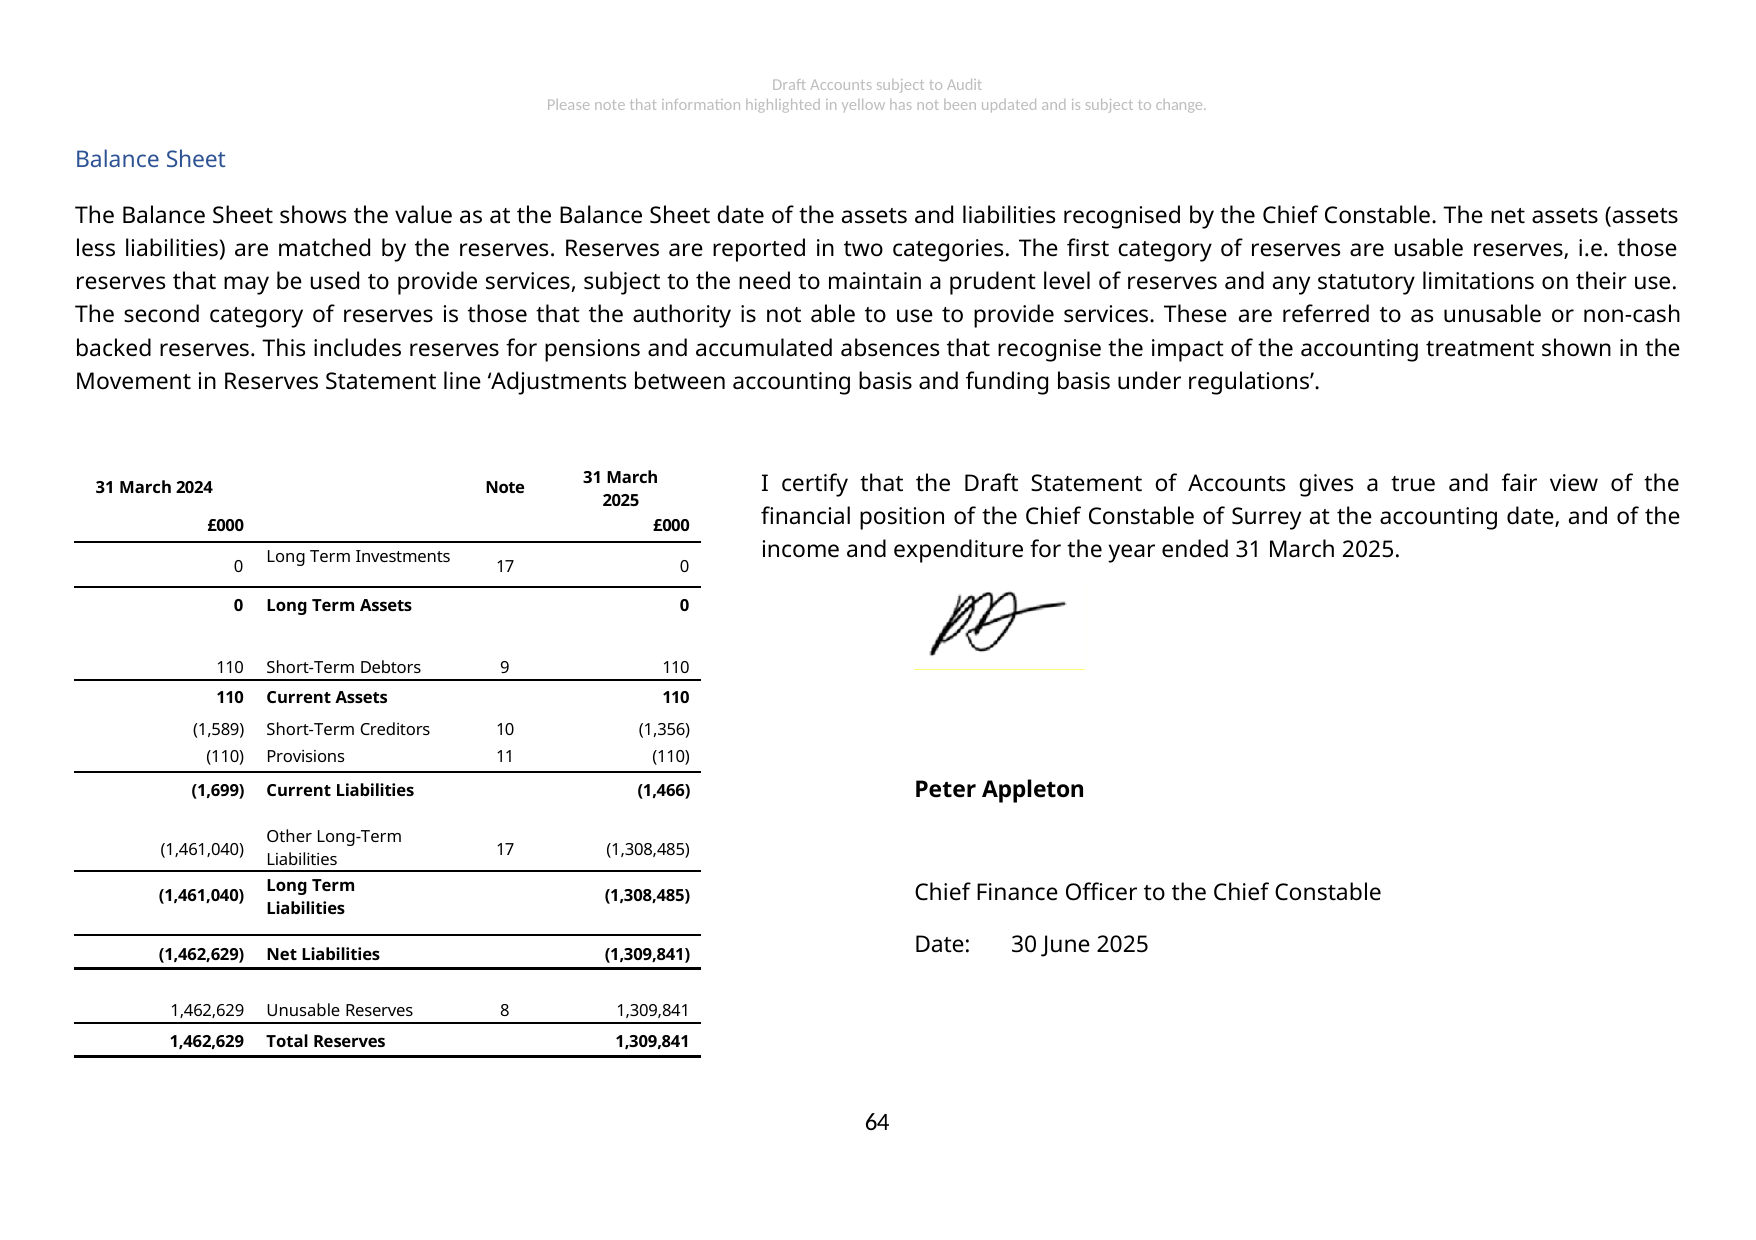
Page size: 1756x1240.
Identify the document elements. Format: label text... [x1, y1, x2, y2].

table_cell 8 [470, 970, 552, 1022]
table_cell Current Liabilities [255, 773, 470, 811]
table_cell Long Term Investments [255, 543, 470, 586]
table_cell 1,462,629 [74, 970, 255, 1022]
table_cell 9 [470, 633, 552, 678]
table_cell 17 [470, 543, 552, 586]
table_cell Short-Term Debtors [255, 633, 470, 678]
table_cell (1,461,040) [74, 811, 255, 870]
table_cell £000 [74, 511, 255, 541]
table_cell Provisions [255, 741, 470, 771]
table_cell [470, 773, 552, 811]
table_cell 110 [74, 681, 255, 711]
table_cell (1,356) [552, 711, 701, 741]
table_cell [470, 681, 552, 711]
table_cell (110) [552, 741, 701, 771]
table_cell 0 [74, 543, 255, 586]
table_cell (1,308,485) [552, 872, 701, 934]
table_cell 10 [470, 711, 552, 741]
table_cell 17 [470, 811, 552, 870]
table_cell [470, 511, 552, 541]
table_cell 11 [470, 741, 552, 771]
table_cell £000 [552, 511, 701, 541]
table_cell 0 [74, 588, 255, 632]
table_header Note [470, 465, 552, 511]
table_cell (1,699) [74, 773, 255, 811]
table_cell Long Term Liabilities [255, 872, 470, 934]
table_cell [470, 936, 552, 967]
table_cell (1,462,629) [74, 936, 255, 967]
text [67, 465, 706, 1069]
table_cell Other Long-Term Liabilities [255, 811, 470, 870]
table_cell (1,466) [552, 773, 701, 811]
table_cell (1,309,841) [552, 936, 701, 967]
table_cell [470, 588, 552, 632]
table_cell Total Reserves [255, 1024, 470, 1054]
table_header 31 March 2025 [552, 465, 701, 511]
table_cell Long Term Assets [255, 588, 470, 632]
table_cell 1,309,841 [552, 970, 701, 1022]
table_cell 110 [74, 633, 255, 678]
table_cell Net Liabilities [255, 936, 470, 967]
table_cell (1,461,040) [74, 872, 255, 934]
text I certify that the Draft Statement of Accounts gives a true and fair view of the financial position of the Chief Constable of Surrey at the accounting date, and of the income and expenditure for the year ended 31 March 2025. [761, 467, 1681, 564]
table_cell 110 [552, 681, 701, 711]
table_cell 1,462,629 [74, 1024, 255, 1054]
table_cell 0 [552, 543, 701, 586]
table_cell 0 [552, 588, 701, 632]
table_cell (1,308,485) [552, 811, 701, 870]
table_header [255, 465, 470, 511]
subtitle Peter Appleton [914, 773, 1711, 804]
table_cell [470, 1024, 552, 1054]
table_cell [470, 872, 552, 934]
table_header 31 March 2024 [74, 465, 255, 511]
table_cell (1,589) [74, 711, 255, 741]
table_cell Short-Term Creditors [255, 711, 470, 741]
table_cell 1,309,841 [552, 1024, 701, 1054]
table_cell 110 [552, 633, 701, 678]
table_cell Current Assets [255, 681, 470, 711]
text Balance Sheet [75, 142, 1711, 174]
text The Balance Sheet shows the value as at the Balance Sheet date of the assets and liabilities recognised by the Chief Constable. The net assets (assets less liabilities) are matched by the reserves. Reserves are reported in two categories. The first category of reserves are usable reserves, i.e. those reserves that may be used to provide services, subject to the need to maintain a prudent level of reserves and any statutory limitations on their use. The second category of reserves is those that the authority is not able to use to provide services. These are referred to as unusable or non-cash backed reserves. This includes reserves for pensions and accumulated absences that recognise the impact of the accounting treatment shown in the Movement in Reserves Statement line ‘Adjustments between accounting basis and funding basis under regulations’. [75, 199, 1681, 396]
text Chief Finance Officer to the Chief Constable Date: 30 June 2025 [914, 876, 1418, 959]
table_cell [255, 511, 470, 541]
table_cell (110) [74, 741, 255, 771]
table_cell Unusable Reserves [255, 970, 470, 1022]
